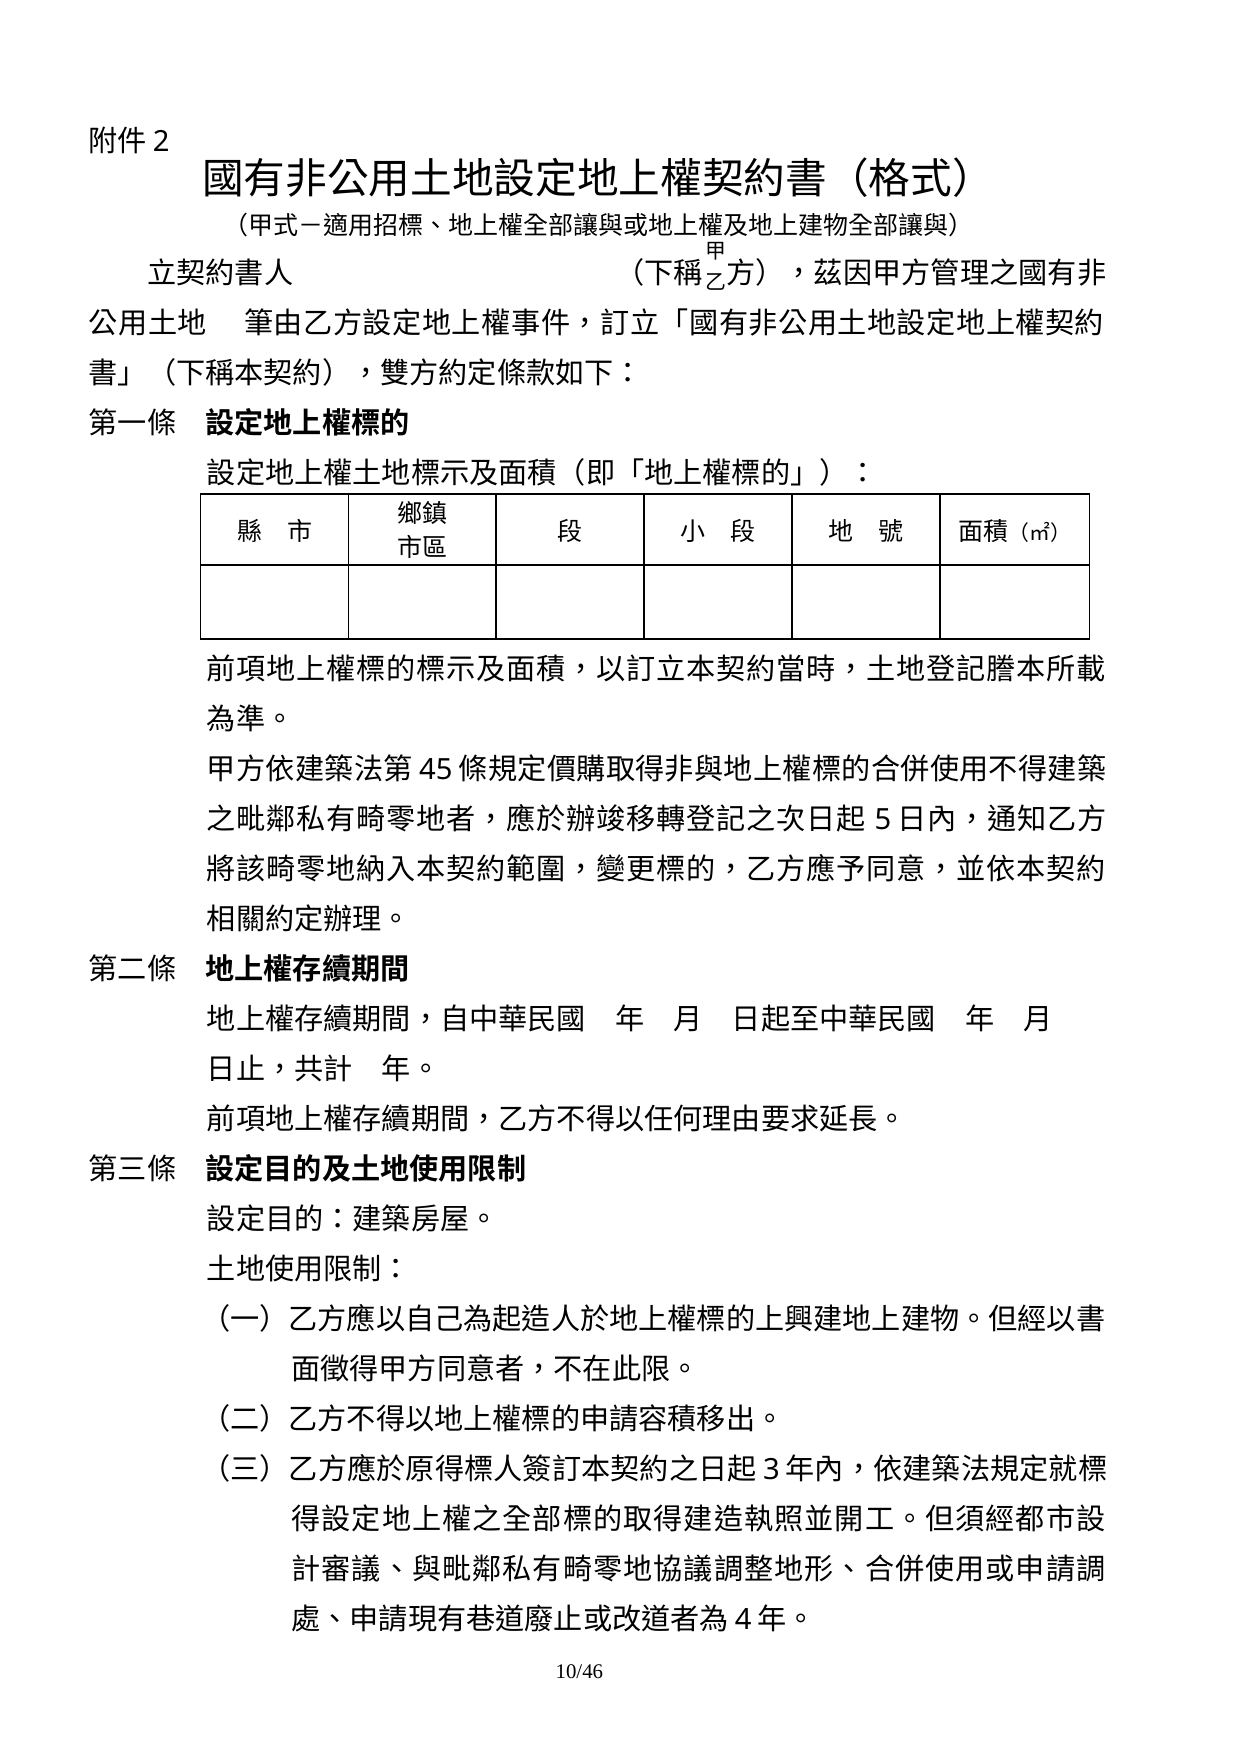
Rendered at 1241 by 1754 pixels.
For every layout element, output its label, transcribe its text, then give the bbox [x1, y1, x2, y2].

text 地上權存續期間，自中華民國 年 月 日起至中華民國 年 月 [207, 989, 1107, 1039]
text 設定目的：建築房屋。 [207, 1189, 1107, 1239]
table_header 縣 市 [201, 495, 348, 564]
text 前項地上權存續期間，乙方不得以任何理由要求延長。 [207, 1089, 1107, 1139]
text 附件2 [88, 118, 1107, 160]
table_header 段 [497, 495, 643, 564]
table_header 小 段 [645, 495, 791, 564]
table_cell [941, 566, 1089, 638]
table_cell [201, 566, 348, 638]
text 第二條 地上權存續期間 [88, 939, 1107, 989]
text 設定地上權土地標示及面積（即「地上權標的」）： [207, 443, 1107, 493]
table_cell [645, 566, 791, 638]
text （甲式－適用招標、地上權全部讓與或地上權及地上建物全部讓與） [88, 201, 1107, 243]
table_header 鄉鎮 市區 [349, 495, 495, 564]
text 前項地上權標的標示及面積，以訂立本契約當時，土地登記謄本所載為準。 [207, 639, 1107, 739]
text 土地使用限制： [207, 1239, 1107, 1289]
text 甲方依建築法第45條規定價購取得非與地上權標的合併使用不得建築之毗鄰私有畸零地者，應於辦竣移轉登記之次日起5日內，通知乙方將該畸零地納入本契約範圍，變更標的，乙方應予同意，並依本契約相關約定辦理。 [207, 739, 1107, 939]
text （一）乙方應以自己為起造人於地上權標的上興建地上建物。但經以書面徵得甲方同意者，不在此限。 [201, 1289, 1107, 1389]
text 第三條 設定目的及土地使用限制 [88, 1139, 1107, 1189]
text （二）乙方不得以地上權標的申請容積移出。 [201, 1389, 1107, 1439]
table_cell [497, 566, 643, 638]
text 日止，共計 年。 [207, 1039, 1107, 1089]
table_cell [793, 566, 939, 638]
text 第一條 設定地上權標的 [88, 393, 1107, 443]
table_header 地 號 [793, 495, 939, 564]
table_header 面積（㎡） [941, 495, 1089, 564]
table_cell [349, 566, 495, 638]
text （三）乙方應於原得標人簽訂本契約之日起3年內，依建築法規定就標得設定地上權之全部標的取得建造執照並開工。但須經都市設計審議、與毗鄰私有畸零地協議調整地形、合併使用或申請調處、申請現有巷道廢止或改道者為4年。 [201, 1439, 1107, 1639]
text 立契約書人 （下稱甲乙方），茲因甲方管理之國有非公用土地 筆由乙方設定地上權事件，訂立「國有非公用土地設定地上權契約書」（下稱本契約），雙方約定條款如下： [88, 243, 1107, 393]
text 國有非公用土地設定地上權契約書（格式） [88, 160, 1107, 201]
